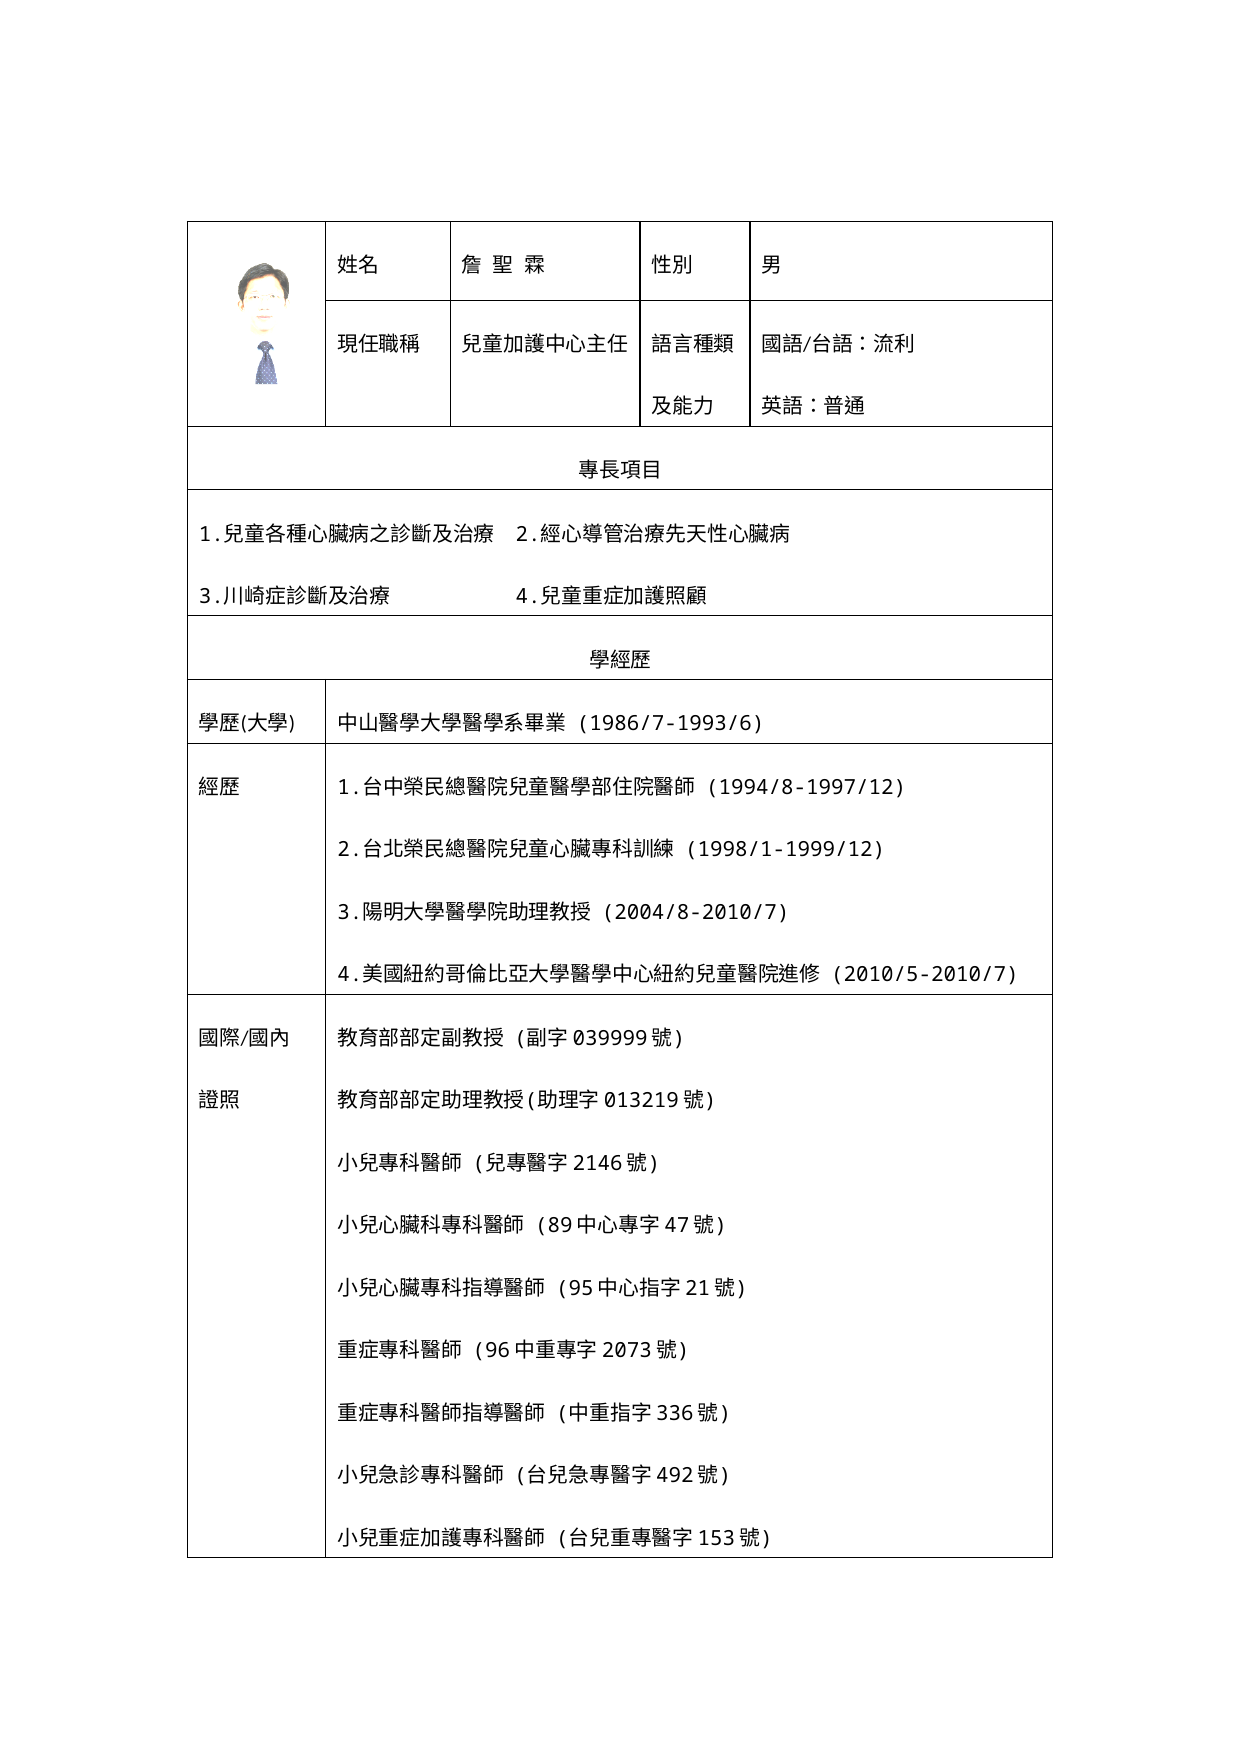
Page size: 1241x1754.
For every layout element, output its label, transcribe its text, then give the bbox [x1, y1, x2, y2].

table_cell 學經歷 [188, 616, 1052, 679]
table_cell 教育部部定副教授 (副字039999號) 教育部部定助理教授(助理字013219號) 小兒專科醫師 (兒專醫字2146號) 小兒心臟科專科醫師 (89中心專字47號) 小兒心臟專科指導醫師 (95中心指字21號) 重症專科醫師 (96中重專字2073號) 重症專科醫師指導醫師 (中重指字336號) 小兒急診專科醫師 (台兒急專醫字492號) 小兒重症加護專科醫師 (台兒重專醫字153號) [326, 995, 1052, 1557]
table_header 性別 [641, 222, 749, 300]
table_cell 語言種類及能力 [641, 301, 749, 426]
table_header [188, 222, 325, 426]
table_cell 現任職稱 [326, 301, 450, 426]
table_cell 國語/台語：流利 英語：普通 [751, 301, 1052, 426]
table_cell 1.台中榮民總醫院兒童醫學部住院醫師 (1994/8-1997/12) 2.台北榮民總醫院兒童心臟專科訓練 (1998/1-1999/12) 3.陽明大學醫學院助理教授 (2004/8-2010/7) 4.美國紐約哥倫比亞大學醫學中心紐約兒童醫院進修 (2010/5-2010/7) [326, 744, 1052, 993]
table_header 男 [751, 222, 1052, 300]
table_header 姓名 [326, 222, 450, 300]
table_cell 中山醫學大學醫學系畢業 (1986/7-1993/6) [326, 680, 1052, 742]
table_cell 經歷 [188, 744, 325, 993]
table_header 詹 聖 霖 [451, 222, 639, 300]
table_cell 1.兒童各種心臟病之診斷及治療 2.經心導管治療先天性心臟病 3.川崎症診斷及治療 4.兒童重症加護照顧 [188, 490, 1052, 615]
table_cell 學歷(大學) [188, 680, 325, 742]
table_cell 專長項目 [188, 427, 1052, 489]
table_cell 國際/國內 證照 [188, 995, 325, 1557]
table_cell 兒童加護中心主任 [451, 301, 639, 426]
